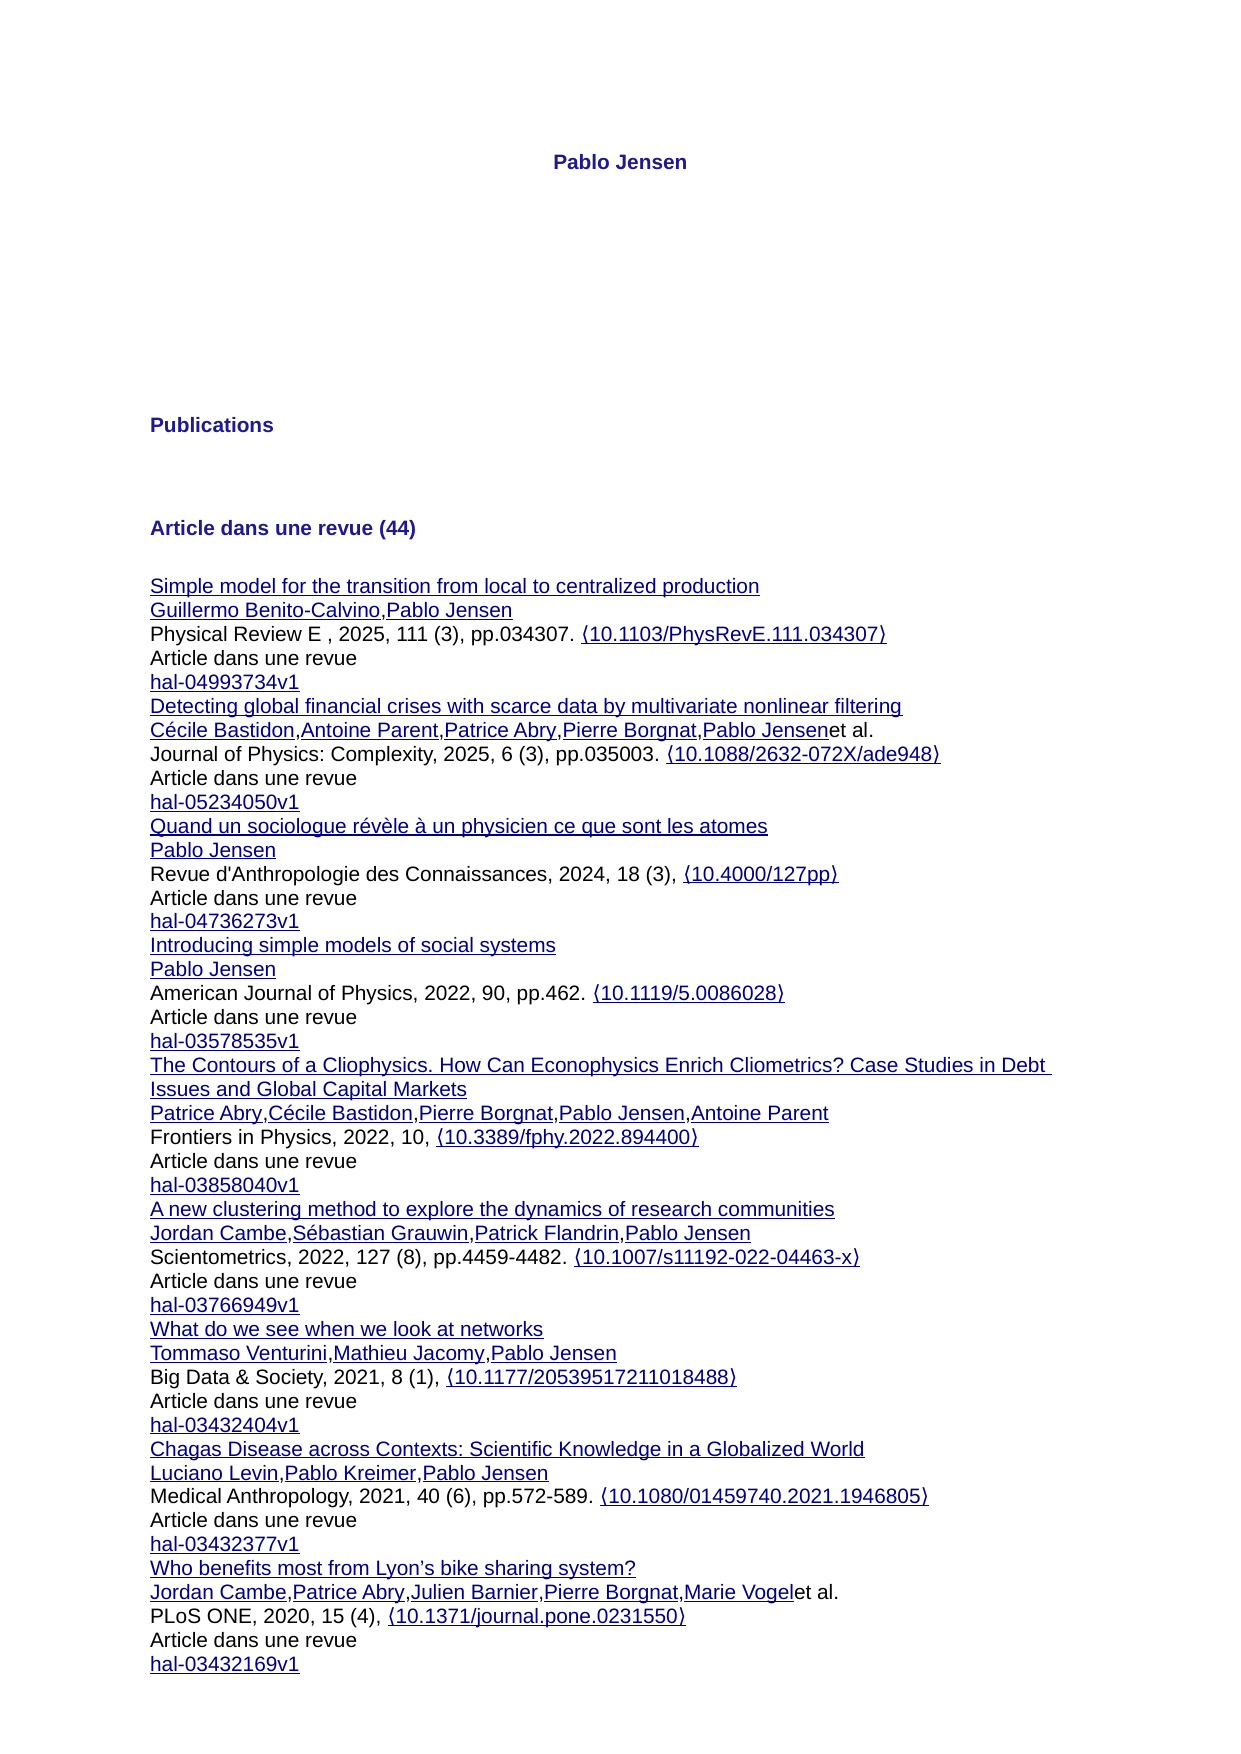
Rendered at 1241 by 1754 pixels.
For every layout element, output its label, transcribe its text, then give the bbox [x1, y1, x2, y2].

table_cell Chagas Disease across Contexts: Scientific Knowledge in a Globalized World Luciano Levin,Pablo Kreimer,Pablo Jensen Medical Anthropology, 2021, 40 (6), pp.572-589. ⟨10.1080/01459740.2021.1946805⟩ Article dans une revue hal-03432377v1 [150, 1436, 1090, 1556]
table_cell The Contours of a Cliophysics. How Can Econophysics Enrich Cliometrics? Case Studies in Debt Issues and Global Capital Markets Patrice Abry,Cécile Bastidon,Pierre Borgnat,Pablo Jensen,Antoine Parent Frontiers in Physics, 2022, 10, ⟨10.3389/fphy.2022.894400⟩ Article dans une revue hal-03858040v1 [150, 1053, 1090, 1197]
subtitle Article dans une revue (44) [150, 516, 1090, 539]
table_cell What do we see when we look at networks Tommaso Venturini,Mathieu Jacomy,Pablo Jensen Big Data & Society, 2021, 8 (1), ⟨10.1177/20539517211018488⟩ Article dans une revue hal-03432404v1 [150, 1317, 1090, 1436]
table_cell A new clustering method to explore the dynamics of research communities Jordan Cambe,Sébastian Grauwin,Patrick Flandrin,Pablo Jensen Scientometrics, 2022, 127 (8), pp.4459-4482. ⟨10.1007/s11192-022-04463-x⟩ Article dans une revue hal-03766949v1 [150, 1197, 1090, 1317]
subtitle Publications [150, 412, 1090, 436]
subtitle Pablo Jensen [150, 150, 1090, 174]
table_cell Detecting global financial crises with scarce data by multivariate nonlinear filtering Cécile Bastidon,Antoine Parent,Patrice Abry,Pierre Borgnat,Pablo Jensenet al. Journal of Physics: Complexity, 2025, 6 (3), pp.035003. ⟨10.1088/2632-072X/ade948⟩ Article dans une revue hal-05234050v1 [150, 694, 1090, 813]
table_cell Quand un sociologue révèle à un physicien ce que sont les atomes Pablo Jensen Revue d'Anthropologie des Connaissances, 2024, 18 (3), ⟨10.4000/127pp⟩ Article dans une revue hal-04736273v1 [150, 814, 1090, 933]
table_cell Introducing simple models of social systems Pablo Jensen American Journal of Physics, 2022, 90, pp.462. ⟨10.1119/5.0086028⟩ Article dans une revue hal-03578535v1 [150, 933, 1090, 1053]
table_header Simple model for the transition from local to centralized production Guillermo Benito-Calvino,Pablo Jensen Physical Review E , 2025, 111 (3), pp.034307. ⟨10.1103/PhysRevE.111.034307⟩ Article dans une revue hal-04993734v1 [150, 574, 1090, 694]
table_cell Who benefits most from Lyon’s bike sharing system? Jordan Cambe,Patrice Abry,Julien Barnier,Pierre Borgnat,Marie Vogelet al. PLoS ONE, 2020, 15 (4), ⟨10.1371/journal.pone.0231550⟩ Article dans une revue hal-03432169v1 [150, 1556, 1090, 1676]
